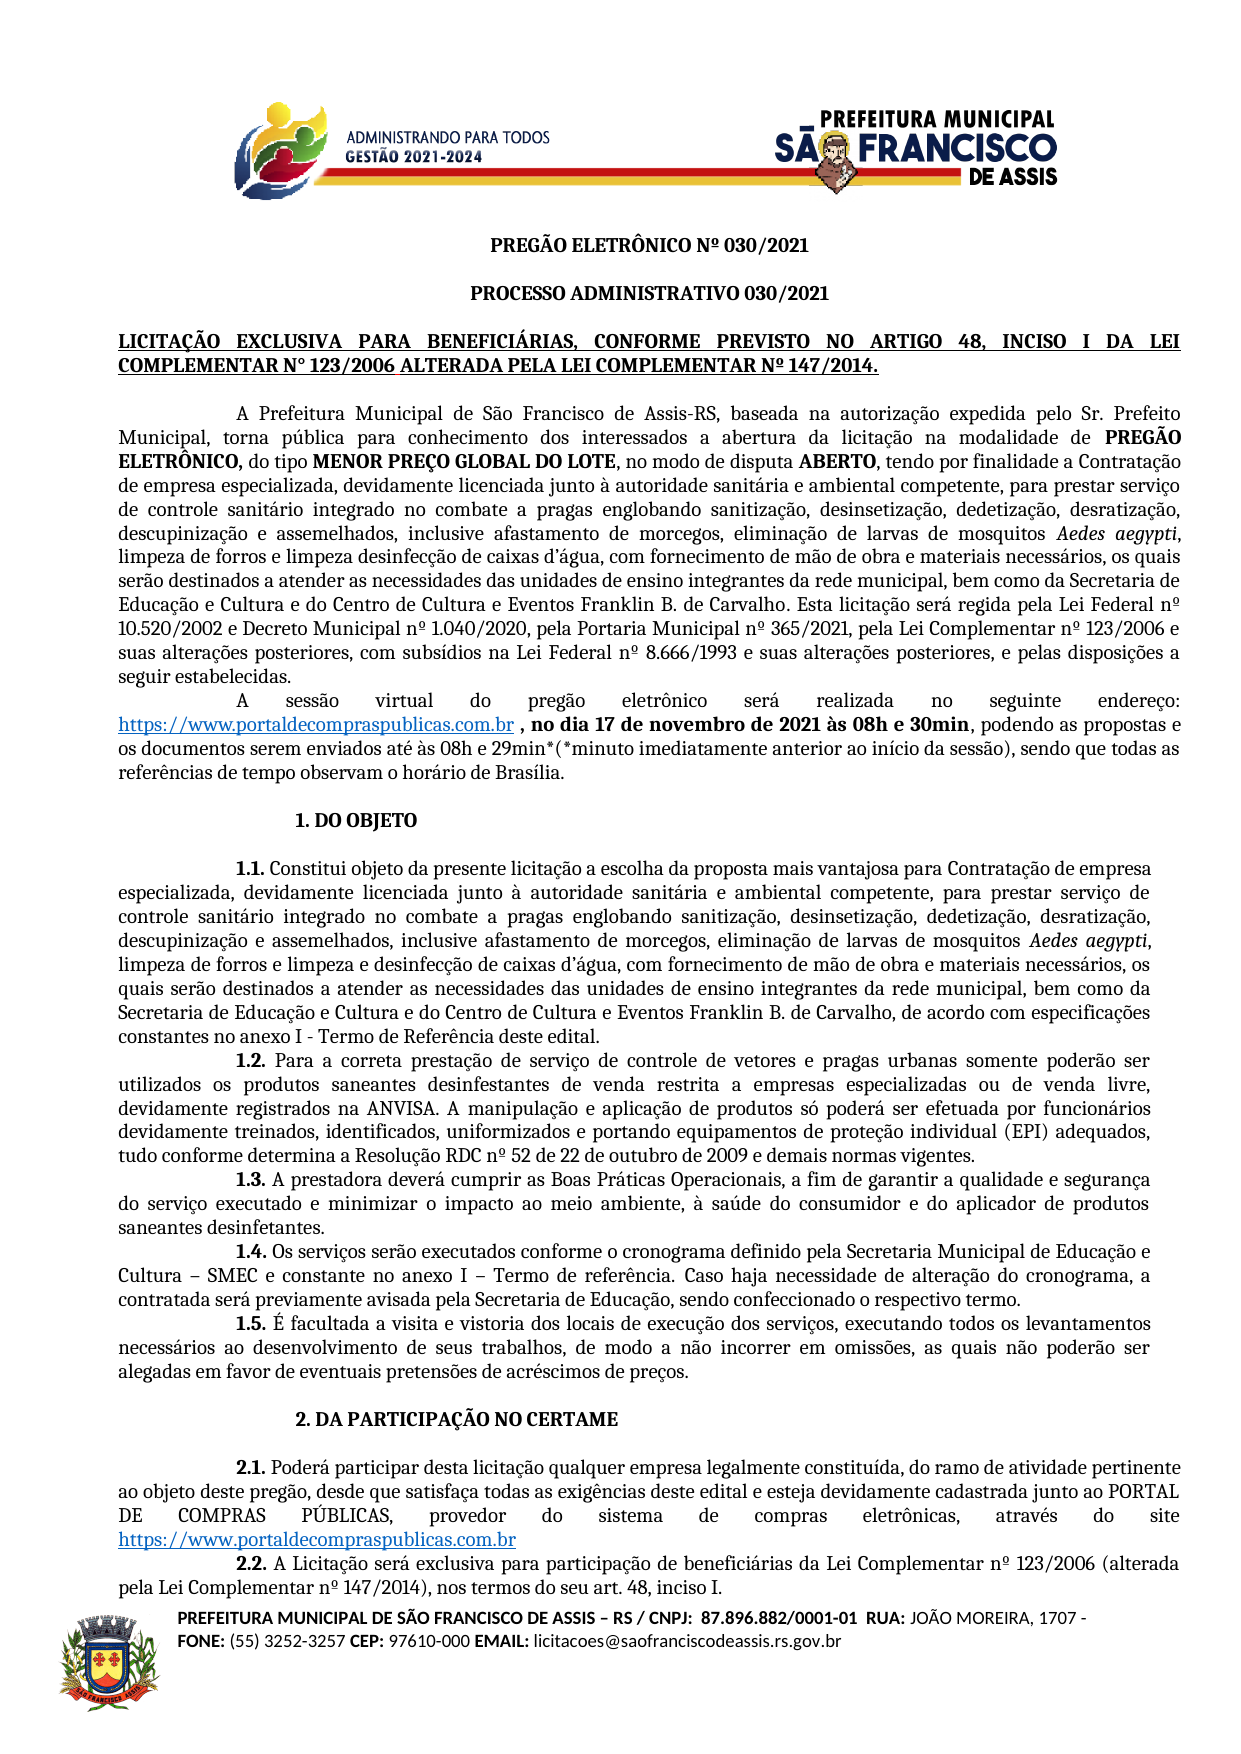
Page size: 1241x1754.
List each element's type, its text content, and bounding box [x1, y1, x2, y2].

text 1. DO OBJETO [118, 809, 1181, 833]
text 1.2. Para a correta prestação de serviço de controle de vetores e pragas urbanas somente poderão ser utilizados os produtos saneantes desinfestantes de venda restrita a empresas especializadas ou de venda livre, devidamente registrados na ANVISA. A manipulação e aplicação de produtos só poderá ser efetuada por funcionários devidamente treinados, identificados, uniformizados e portando equipamentos de proteção individual (EPI) adequados, tudo conforme determina a Resolução RDC nº 52 de 22 de outubro de 2009 e demais normas vigentes. [118, 1048, 1152, 1168]
text 2.1. Poderá participar desta licitação qualquer empresa legalmente constituída, do ramo de atividade pertinente ao objeto deste pregão, desde que satisfaça todas as exigências deste edital e esteja devidamente cadastrada junto ao PORTAL DE COMPRAS PÚBLICAS, provedor do sistema de compras eletrônicas, através do site https://www.portaldecompraspublicas.com.br [118, 1456, 1181, 1551]
text 1.5. É facultada a visita e vistoria dos locais de execução dos serviços, executando todos os levantamentos necessários ao desenvolvimento de seus trabalhos, de modo a não incorrer em omissões, as quais não poderão ser alegadas em favor de eventuais pretensões de acréscimos de preços. [118, 1312, 1152, 1384]
text LICITAÇÃO EXCLUSIVA PARA BENEFICIÁRIAS, CONFORME PREVISTO NO ARTIGO 48, INCISO I DA LEI [118, 329, 1181, 350]
text PROCESSO ADMINISTRATIVO 030/2021 [118, 282, 1181, 306]
text PREGÃO ELETRÔNICO Nº 030/2021 [118, 234, 1181, 258]
text 2. DA PARTICIPAÇÃO NO CERTAME [118, 1408, 1181, 1432]
text A Prefeitura Municipal de São Francisco de Assis-RS, baseada na autorização expedida pelo Sr. Prefeito Municipal, torna pública para conhecimento dos interessados a abertura da licitação na modalidade de PREGÃO ELETRÔNICO, do tipo MENOR PREÇO GLOBAL DO LOTE, no modo de disputa ABERTO, tendo por finalidade a Contratação de empresa especializada, devidamente licenciada junto à autoridade sanitária e ambiental competente, para prestar serviço de controle sanitário integrado no combate a pragas englobando sanitização, desinsetização, dedetização, desratização, descupinização e assemelhados, inclusive afastamento de morcegos, eliminação de larvas de mosquitos Aedes aegypti, limpeza de forros e limpeza desinfecção de caixas d’água, com fornecimento de mão de obra e materiais necessários, os quais serão destinados a atender as necessidades das unidades de ensino integrantes da rede municipal, bem como da Secretaria de Educação e Cultura e do Centro de Cultura e Eventos Franklin B. de Carvalho. Esta licitação será regida pela Lei Federal nº 10.520/2002 e Decreto Municipal nº 1.040/2020, pela Portaria Municipal nº 365/2021, pela Lei Complementar nº 123/2006 e suas alterações posteriores, com subsídios na Lei Federal nº 8.666/1993 e suas alterações posteriores, e pelas disposições a seguir estabelecidas. [118, 401, 1181, 689]
text A sessão virtual do pregão eletrônico será realizada no seguinte endereço: https://www.portaldecompraspublicas.com.br , no dia 17 de novembro de 2021 às 08h e 30min, podendo as propostas e os documentos serem enviados até às 08h e 29min*(*minuto imediatamente anterior ao início da sessão), sendo que todas as referências de tempo observam o horário de Brasília. [118, 689, 1181, 785]
text COMPLEMENTAR N° 123/2006 ALTERADA PELA LEI COMPLEMENTAR Nº 147/2014. [118, 351, 1181, 377]
text 1.3. A prestadora deverá cumprir as Boas Práticas Operacionais, a fim de garantir a qualidade e segurança do serviço executado e minimizar o impacto ao meio ambiente, à saúde do consumidor e do aplicador de produtos saneantes desinfetantes. [118, 1168, 1152, 1240]
text 2.2. A Licitação será exclusiva para participação de beneficiárias da Lei Complementar nº 123/2006 (alterada pela Lei Complementar nº 147/2014), nos termos do seu art. 48, inciso I. [118, 1551, 1181, 1599]
text 1.1. Constitui objeto da presente licitação a escolha da proposta mais vantajosa para Contratação de empresa especializada, devidamente licenciada junto à autoridade sanitária e ambiental competente, para prestar serviço de controle sanitário integrado no combate a pragas englobando sanitização, desinsetização, dedetização, desratização, descupinização e assemelhados, inclusive afastamento de morcegos, eliminação de larvas de mosquitos Aedes aegypti, limpeza de forros e limpeza e desinfecção de caixas d’água, com fornecimento de mão de obra e materiais necessários, os quais serão destinados a atender as necessidades das unidades de ensino integrantes da rede municipal, bem como da Secretaria de Educação e Cultura e do Centro de Cultura e Eventos Franklin B. de Carvalho, de acordo com especificações constantes no anexo I - Termo de Referência deste edital. [118, 857, 1152, 1048]
text 1.4. Os serviços serão executados conforme o cronograma definido pela Secretaria Municipal de Educação e Cultura – SMEC e constante no anexo I – Termo de referência. Caso haja necessidade de alteração do cronograma, a contratada será previamente avisada pela Secretaria de Educação, sendo confeccionado o respectivo termo. [118, 1240, 1152, 1312]
